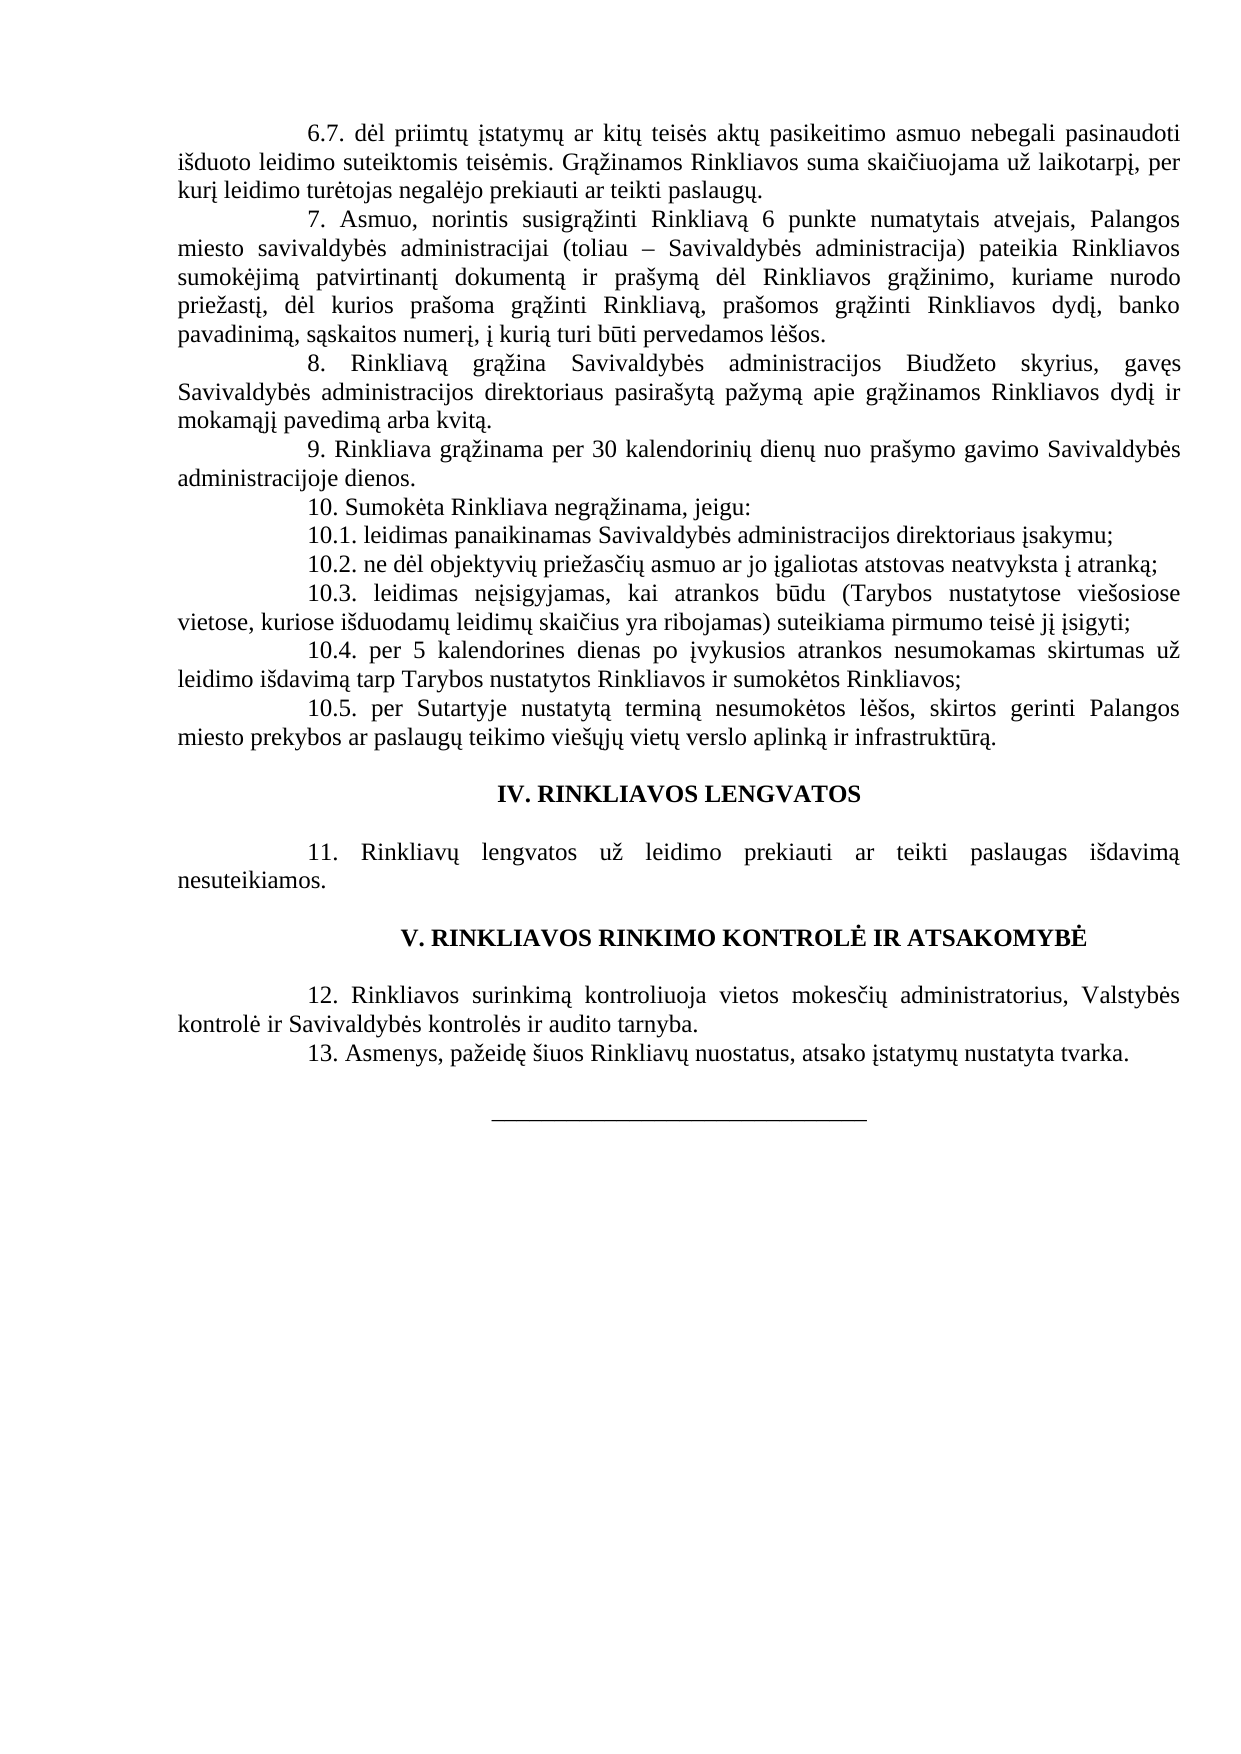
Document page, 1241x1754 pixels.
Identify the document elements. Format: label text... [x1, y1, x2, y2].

text 9. Rinkliava grąžinama per 30 kalendorinių dienų nuo prašymo gavimo Savivaldybės administracijoje dienos. [177, 434, 1181, 492]
text 13. Asmenys, pažeidę šiuos Rinkliavų nuostatus, atsako įstatymų nustatyta tvarka. [177, 1038, 1181, 1067]
text ______________________________ [177, 1096, 1181, 1124]
text 10.1. leidimas panaikinamas Savivaldybės administracijos direktoriaus įsakymu; [177, 521, 1181, 549]
text 8. Rinkliavą grąžina Savivaldybės administracijos Biudžeto skyrius, gavęs Savivaldybės administracijos direktoriaus pasirašytą pažymą apie grąžinamos Rinkliavos dydį ir mokamąjį pavedimą arba kvitą. [177, 348, 1181, 434]
text 10.4. per 5 kalendorines dienas po įvykusios atrankos nesumokamas skirtumas už leidimo išdavimą tarp Tarybos nustatytos Rinkliavos ir sumokėtos Rinkliavos; [177, 636, 1181, 693]
text V. RINKLIAVOS RINKIMO KONTROLĖ IR ATSAKOMYBĖ [177, 923, 1181, 952]
text 6.7. dėl priimtų įstatymų ar kitų teisės aktų pasikeitimo asmuo nebegali pasinaudoti išduoto leidimo suteiktomis teisėmis. Grąžinamos Rinkliavos suma skaičiuojama už laikotarpį, per kurį leidimo turėtojas negalėjo prekiauti ar teikti paslaugų. [177, 118, 1181, 204]
text 12. Rinkliavos surinkimą kontroliuoja vietos mokesčių administratorius, Valstybės kontrolė ir Savivaldybės kontrolės ir audito tarnyba. [177, 981, 1181, 1038]
text 11. Rinkliavų lengvatos už leidimo prekiauti ar teikti paslaugas išdavimą nesuteikiamos. [177, 837, 1181, 894]
text 10.3. leidimas neįsigyjamas, kai atrankos būdu (Tarybos nustatytose viešosiose vietose, kuriose išduodamų leidimų skaičius yra ribojamas) suteikiama pirmumo teisė jį įsigyti; [177, 578, 1181, 636]
text 7. Asmuo, norintis susigrąžinti Rinkliavą 6 punkte numatytais atvejais, Palangos miesto savivaldybės administracijai (toliau – Savivaldybės administracija) pateikia Rinkliavos sumokėjimą patvirtinantį dokumentą ir prašymą dėl Rinkliavos grąžinimo, kuriame nurodo priežastį, dėl kurios prašoma grąžinti Rinkliavą, prašomos grąžinti Rinkliavos dydį, banko pavadinimą, sąskaitos numerį, į kurią turi būti pervedamos lėšos. [177, 204, 1181, 348]
text 10.5. per Sutartyje nustatytą terminą nesumokėtos lėšos, skirtos gerinti Palangos miesto prekybos ar paslaugų teikimo viešųjų vietų verslo aplinką ir infrastruktūrą. [177, 693, 1181, 751]
text 10.2. ne dėl objektyvių priežasčių asmuo ar jo įgaliotas atstovas neatvyksta į atranką; [177, 549, 1181, 578]
text 10. Sumokėta Rinkliava negrąžinama, jeigu: [177, 492, 1181, 521]
text IV. RINKLIAVOS LENGVATOS [177, 779, 1181, 808]
